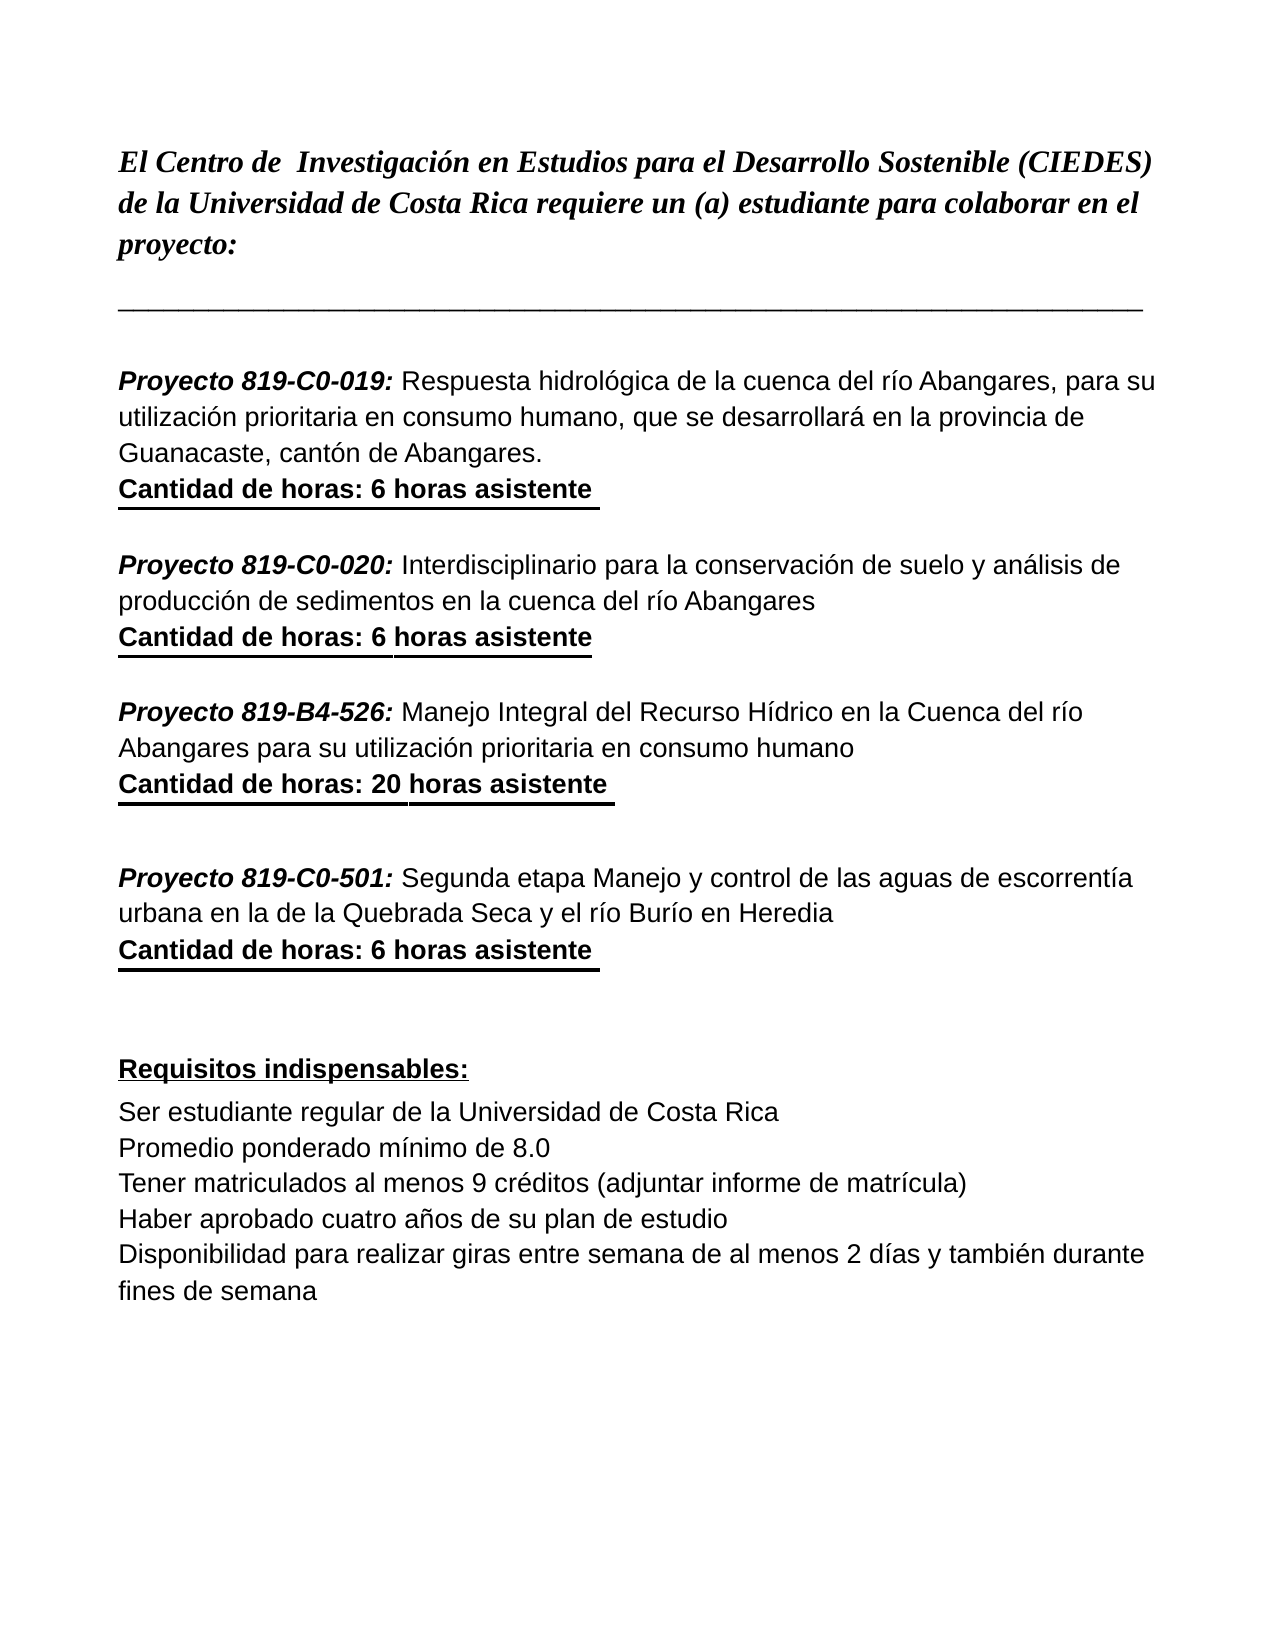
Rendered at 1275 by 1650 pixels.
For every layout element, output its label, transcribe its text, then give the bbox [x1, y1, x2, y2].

text Proyecto 819-C0-019: Respuesta hidrológica de la cuenca del río Abangares, para su utilización prioritaria en consumo humano, que se desarrollará en la provincia de Guanacaste, cantón de Abangares. [118, 365, 1157, 468]
text Cantidad de horas: 20 horas asistente [118, 768, 1157, 806]
text El Centro de Investigación en Estudios para el Desarrollo Sostenible (CIEDES) de la Universidad de Costa Rica requiere un (a) estudiante para colaborar en el proyecto: [118, 143, 1157, 262]
text Haber aprobado cuatro años de su plan de estudio Disponibilidad para realizar giras entre semana de al menos 2 días y también durante fines de semana [118, 1203, 1157, 1306]
subtitle Promedio ponderado mínimo de 8.0 [118, 1132, 1157, 1163]
subtitle Ser estudiante regular de la Universidad de Costa Rica [118, 1096, 1157, 1128]
text ____________________________________________________________________ [118, 281, 1157, 313]
subtitle Requisitos indispensables: [118, 1053, 1157, 1084]
text Proyecto 819-C0-501: Segunda etapa Manejo y control de las aguas de escorrentía urbana en la de la Quebrada Seca y el río Burío en Heredia Cantidad de horas: 6 horas asistente [118, 862, 1157, 972]
subtitle Tener matriculados al menos 9 créditos (adjuntar informe de matrícula) [118, 1167, 1157, 1198]
text Proyecto 819-C0-020: Interdisciplinario para la conservación de suelo y análisis de producción de sedimentos en la cuenca del río Abangares [118, 549, 1157, 616]
text Cantidad de horas: 6 horas asistente [118, 621, 1157, 658]
text Cantidad de horas: 6 horas asistente [118, 473, 1157, 510]
text Proyecto 819-B4-526: Manejo Integral del Recurso Hídrico en la Cuenca del río Abangares para su utilización prioritaria en consumo humano [118, 696, 1157, 763]
